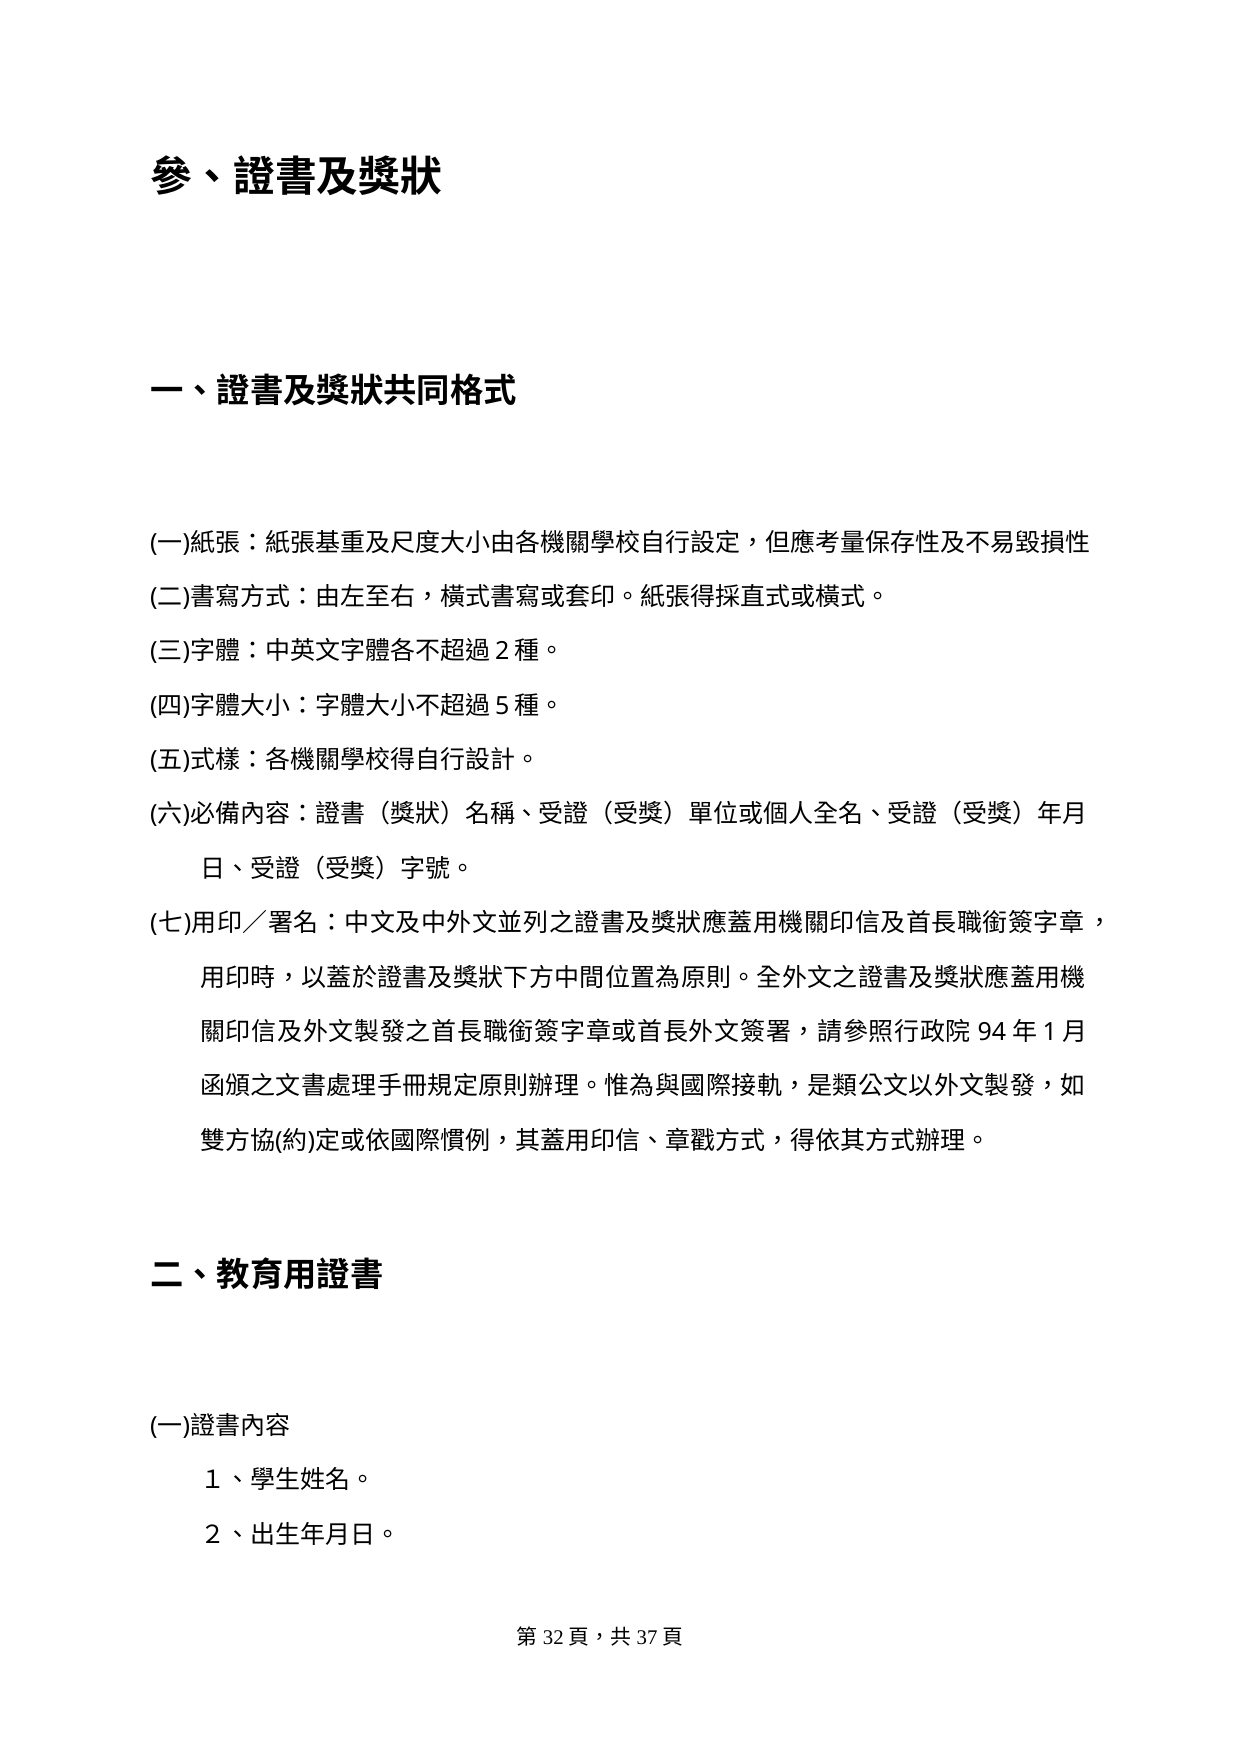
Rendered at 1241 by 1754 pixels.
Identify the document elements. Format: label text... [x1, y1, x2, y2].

text (三)字體：中英文字體各不超過2種。 [150, 631, 1087, 667]
text (一)證書內容 [150, 1406, 1087, 1442]
text １、學生姓名。 [200, 1460, 1087, 1496]
text (五)式樣：各機關學校得自行設計。 [150, 739, 1087, 776]
subtitle 參、證書及獎狀 [150, 136, 1087, 211]
text (七)用印／署名：中文及中外文並列之證書及獎狀應蓋用機關印信及首長職銜簽字章，用印時，以蓋於證書及獎狀下方中間位置為原則。全外文之證書及獎狀應蓋用機關印信及外文製發之首長職銜簽字章或首長外文簽署，請參照行政院94年1月函頒之文書處理手冊規定原則辦理。惟為與國際接軌，是類公文以外文製發，如雙方協(約)定或依國際慣例，其蓋用印信、章戳方式，得依其方式辦理。 [150, 903, 1087, 1156]
subtitle 一、證書及獎狀共同格式 [150, 351, 1087, 426]
text (四)字體大小：字體大小不超過5種。 [150, 685, 1087, 721]
text (二)書寫方式：由左至右，橫式書寫或套印。紙張得採直式或橫式。 [150, 576, 1087, 613]
text (六)必備內容：證書（獎狀）名稱、受證（受獎）單位或個人全名、受證（受獎）年月日、受證（受獎）字號。 [150, 794, 1087, 884]
text (一)紙張：紙張基重及尺度大小由各機關學校自行設定，但應考量保存性及不易毀損性。 [150, 522, 1087, 558]
subtitle 二、教育用證書 [150, 1234, 1087, 1309]
text ２、出生年月日。 [200, 1514, 1087, 1551]
